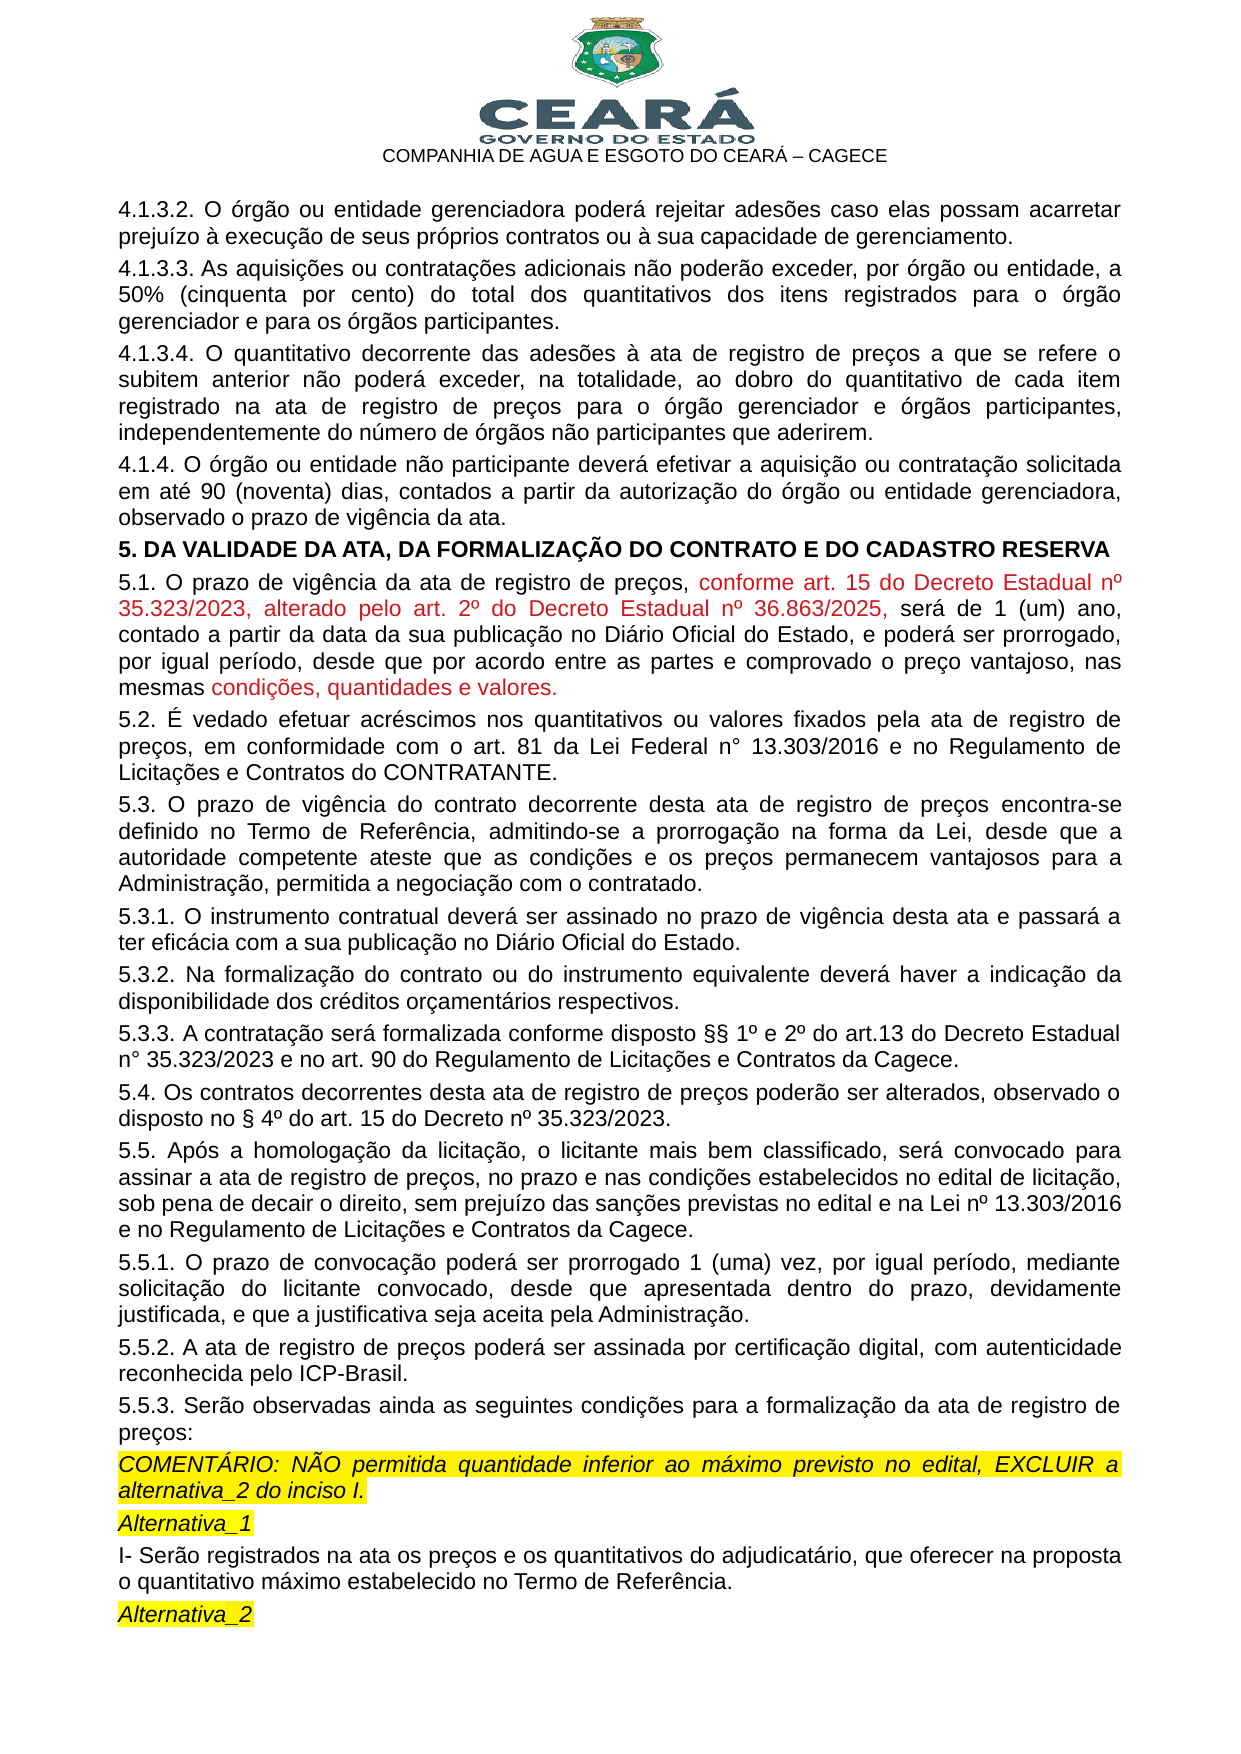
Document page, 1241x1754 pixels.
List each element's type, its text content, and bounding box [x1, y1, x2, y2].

picture [453, 12, 782, 148]
text 5.5.3. Serão observadas ainda as seguintes condições para a formalização da ata de registro de preços: [118, 1392, 1122, 1445]
text 5. DA VALIDADE DA ATA, DA FORMALIZAÇÃO DO CONTRATO E DO CADASTRO RESERVA [118, 536, 1122, 563]
text 5.3.3. A contratação será formalizada conforme disposto §§ 1º e 2º do art.13 do Decreto Estadual n° 35.323/2023 e no art. 90 do Regulamento de Licitações e Contratos da Cagece. [118, 1020, 1122, 1073]
text 5.1. O prazo de vigência da ata de registro de preços, conforme art. 15 do Decreto Estadual nº 35.323/2023, alterado pelo art. 2º do Decreto Estadual nº 36.863/2025, será de 1 (um) ano, contado a partir da data da sua publicação no Diário Oficial do Estado, e poderá ser prorrogado, por igual período, desde que por acordo entre as partes e comprovado o preço vantajoso, nas mesmas condições, quantidades e valores. [118, 569, 1122, 700]
text COMENTÁRIO: NÃO permitida quantidade inferior ao máximo previsto no edital, EXCLUIR a alternativa_2 do inciso I. [118, 1451, 1122, 1504]
text 5.5. Após a homologação da licitação, o licitante mais bem classificado, será convocado para assinar a ata de registro de preços, no prazo e nas condições estabelecidos no edital de licitação, sob pena de decair o direito, sem prejuízo das sanções previstas no edital e na Lei nº 13.303/2016 e no Regulamento de Licitações e Contratos da Cagece. [118, 1137, 1122, 1243]
text 4.1.3.2. O órgão ou entidade gerenciadora poderá rejeitar adesões caso elas possam acarretar prejuízo à execução de seus próprios contratos ou à sua capacidade de gerenciamento. [118, 196, 1122, 249]
text 4.1.3.3. As aquisições ou contratações adicionais não poderão exceder, por órgão ou entidade, a 50% (cinquenta por cento) do total dos quantitativos dos itens registrados para o órgão gerenciador e para os órgãos participantes. [118, 255, 1122, 334]
text 5.4. Os contratos decorrentes desta ata de registro de preços poderão ser alterados, observado o disposto no § 4º do art. 15 do Decreto nº 35.323/2023. [118, 1079, 1122, 1131]
text Alternativa_2 [118, 1601, 1122, 1627]
text 4.1.4. O órgão ou entidade não participante deverá efetivar a aquisição ou contratação solicitada em até 90 (noventa) dias, contados a partir da autorização do órgão ou entidade gerenciadora, observado o prazo de vigência da ata. [118, 451, 1122, 530]
text 4.1.3.4. O quantitativo decorrente das adesões à ata de registro de preços a que se refere o subitem anterior não poderá exceder, na totalidade, ao dobro do quantitativo de cada item registrado na ata de registro de preços para o órgão gerenciador e órgãos participantes, independentemente do número de órgãos não participantes que aderirem. [118, 340, 1122, 445]
text I- Serão registrados na ata os preços e os quantitativos do adjudicatário, que oferecer na proposta o quantitativo máximo estabelecido no Termo de Referência. [118, 1542, 1122, 1594]
text Alternativa_1 [118, 1509, 1122, 1536]
text 5.3. O prazo de vigência do contrato decorrente desta ata de registro de preços encontra-se definido no Termo de Referência, admitindo-se a prorrogação na forma da Lei, desde que a autoridade competente ateste que as condições e os preços permanecem vantajosos para a Administração, permitida a negociação com o contratado. [118, 791, 1122, 897]
text 5.3.1. O instrumento contratual deverá ser assinado no prazo de vigência desta ata e passará a ter eficácia com a sua publicação no Diário Oficial do Estado. [118, 903, 1122, 955]
text 5.3.2. Na formalização do contrato ou do instrumento equivalente deverá haver a indicação da disponibilidade dos créditos orçamentários respectivos. [118, 961, 1122, 1014]
text 5.5.2. A ata de registro de preços poderá ser assinada por certificação digital, com autenticidade reconhecida pelo ICP-Brasil. [118, 1334, 1122, 1386]
text 5.5.1. O prazo de convocação poderá ser prorrogado 1 (uma) vez, por igual período, mediante solicitação do licitante convocado, desde que apresentada dentro do prazo, devidamente justificada, e que a justificativa seja aceita pela Administração. [118, 1249, 1122, 1328]
text 5.2. É vedado efetuar acréscimos nos quantitativos ou valores fixados pela ata de registro de preços, em conformidade com o art. 81 da Lei Federal n° 13.303/2016 e no Regulamento de Licitações e Contratos do CONTRATANTE. [118, 706, 1122, 785]
